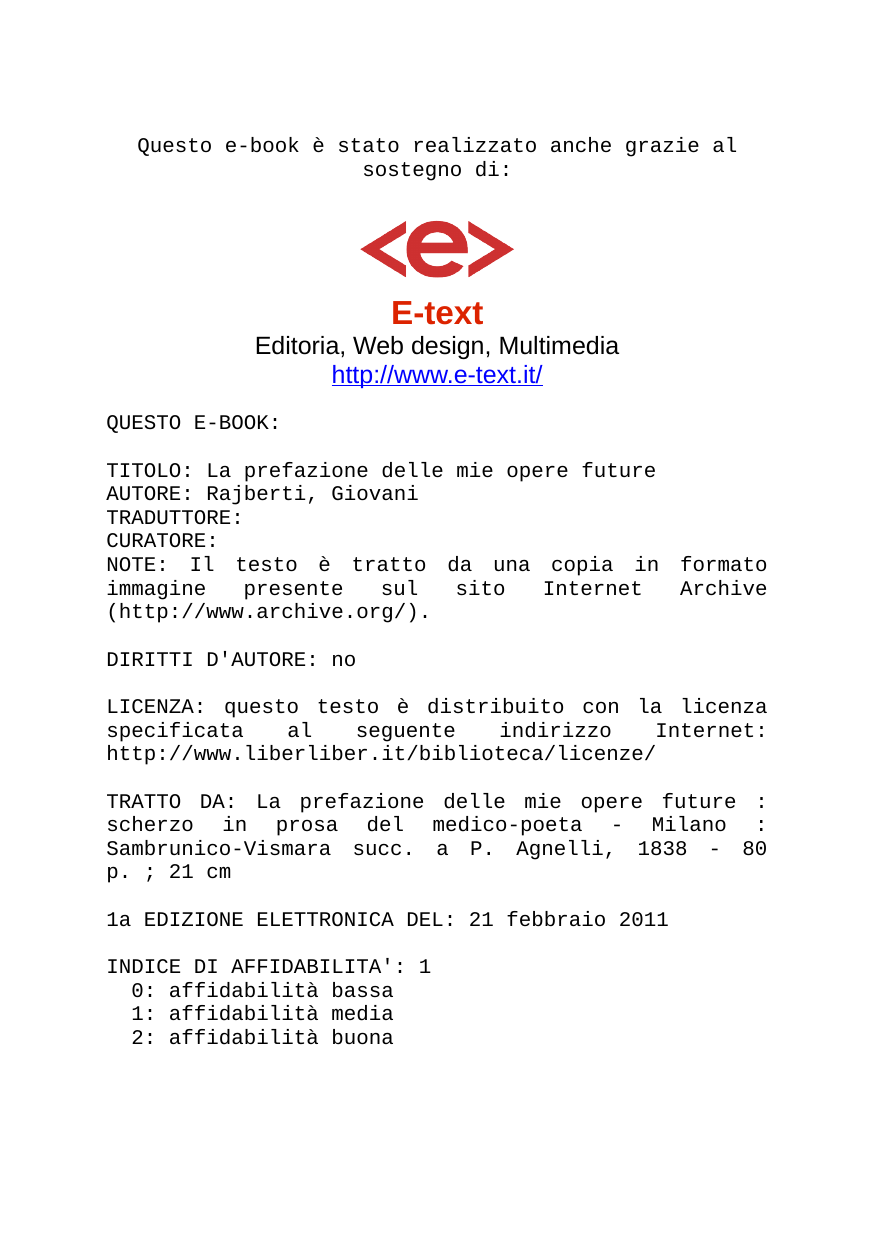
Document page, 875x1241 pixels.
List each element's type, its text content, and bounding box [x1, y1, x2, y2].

text TRATTO DA: La prefazione delle mie opere future : scherzo in prosa del medico-poeta - Milano : Sambrunico-Vismara succ. a P. Agnelli, 1838 - 80 p. ; 21 cm [106, 791, 768, 885]
text http://www.e-text.it/ [106, 360, 768, 389]
text Questo e-book è stato realizzato anche grazie al sostegno di: [106, 135, 768, 182]
text E-text [106, 293, 768, 331]
text 0: affidabilità bassa [106, 980, 768, 1003]
text QUESTO E-BOOK: [106, 412, 768, 436]
text Editoria, Web design, Multimedia [106, 331, 768, 360]
text DIRITTI D'AUTORE: no [106, 649, 768, 672]
text 2: affidabilità buona [106, 1027, 768, 1051]
text 1: affidabilità media [106, 1003, 768, 1027]
text 1a EDIZIONE ELETTRONICA DEL: 21 febbraio 2011 [106, 909, 768, 932]
picture [360, 220, 515, 278]
text AUTORE: Rajberti, Giovani [106, 483, 768, 507]
text INDICE DI AFFIDABILITA': 1 [106, 956, 768, 980]
text CURATORE: [106, 531, 768, 554]
text LICENZA: questo testo è distribuito con la licenza specificata al seguente indirizzo Internet: http://www.liberliber.it/biblioteca/licenze/ [106, 696, 768, 767]
text TITOLO: La prefazione delle mie opere future [106, 459, 768, 483]
text NOTE: Il testo è tratto da una copia in formato immagine presente sul sito Internet Archive (http://www.archive.org/). [106, 554, 768, 625]
text TRADUTTORE: [106, 507, 768, 531]
